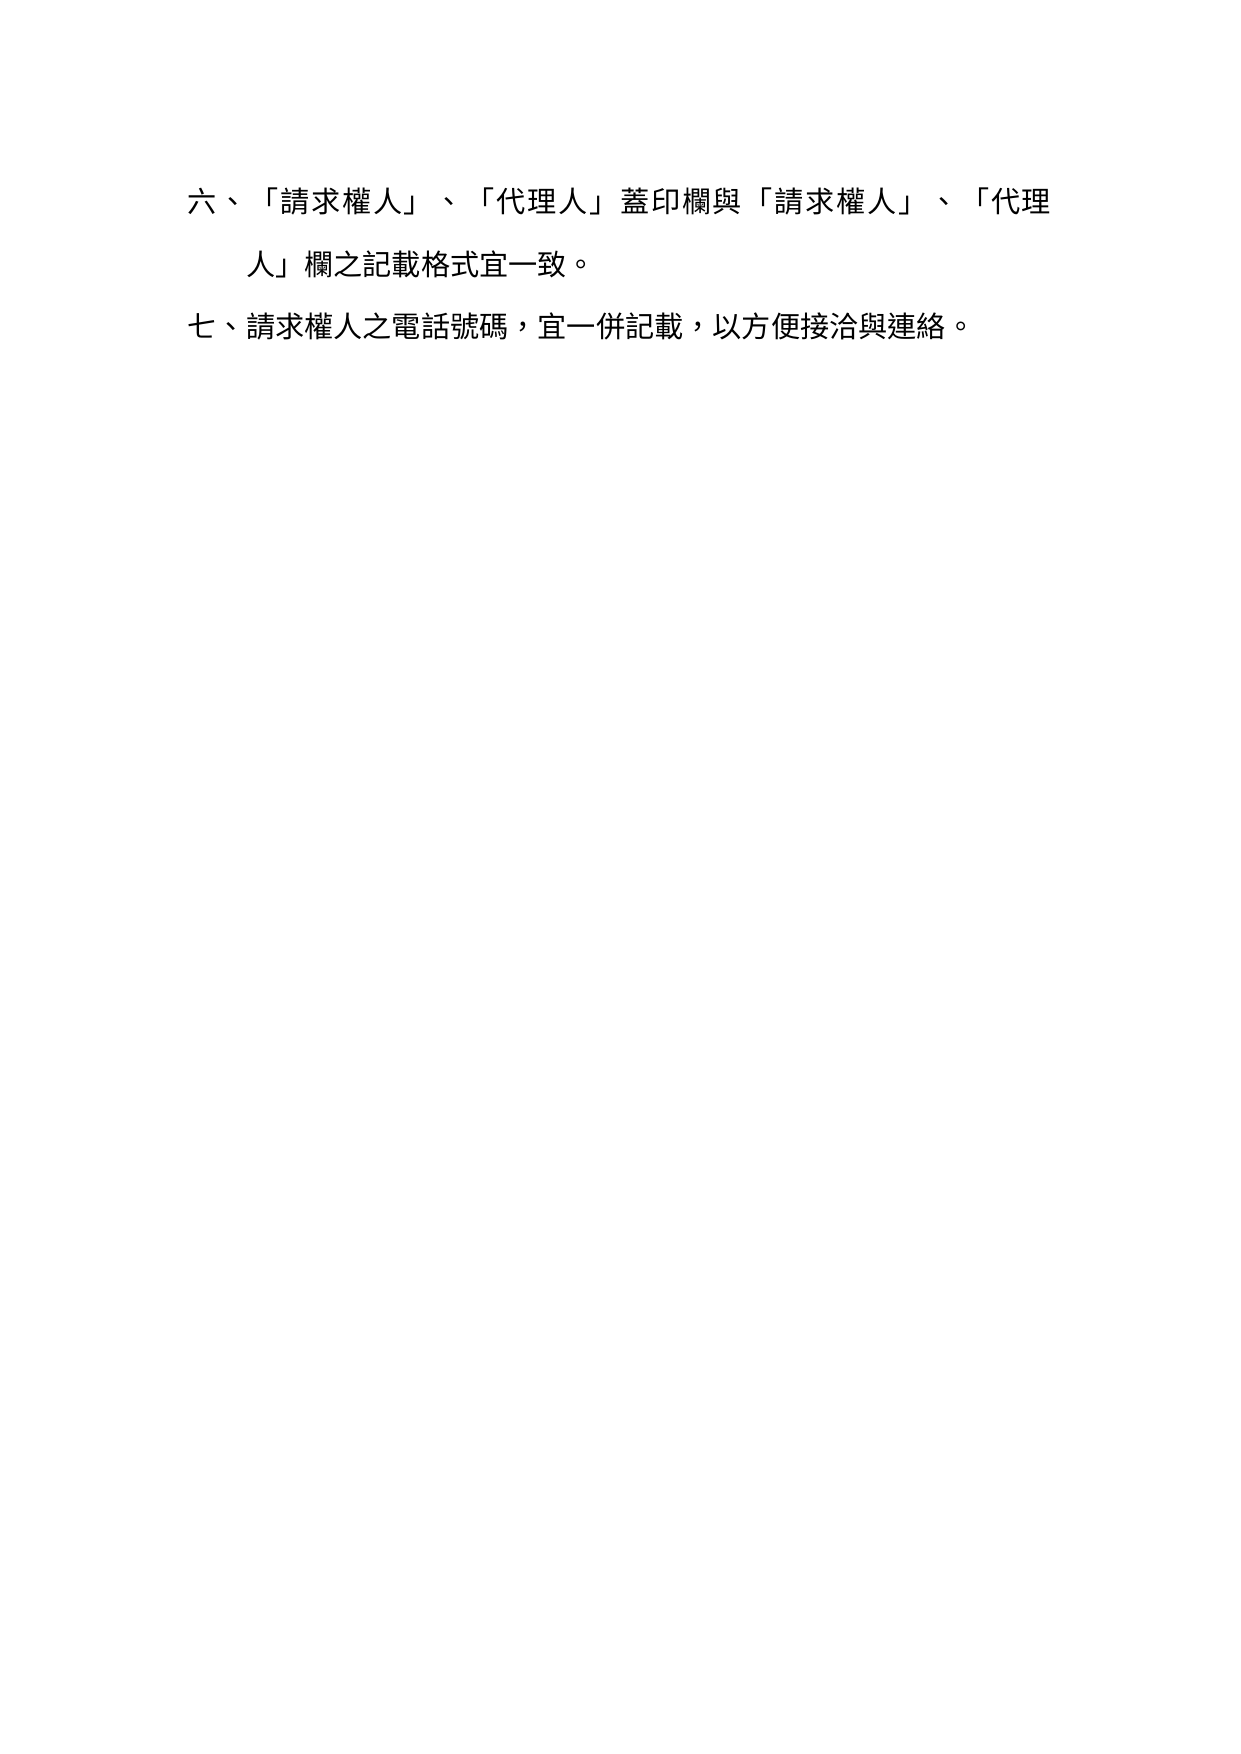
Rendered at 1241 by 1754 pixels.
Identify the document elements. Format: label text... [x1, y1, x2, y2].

text 七、請求權人之電話號碼，宜一併記載，以方便接洽與連絡。 [187, 283, 1053, 346]
text 六、「請求權人」、「代理人」蓋印欄與「請求權人」、「代理人」欄之記載格式宜一致。 [187, 158, 1053, 283]
